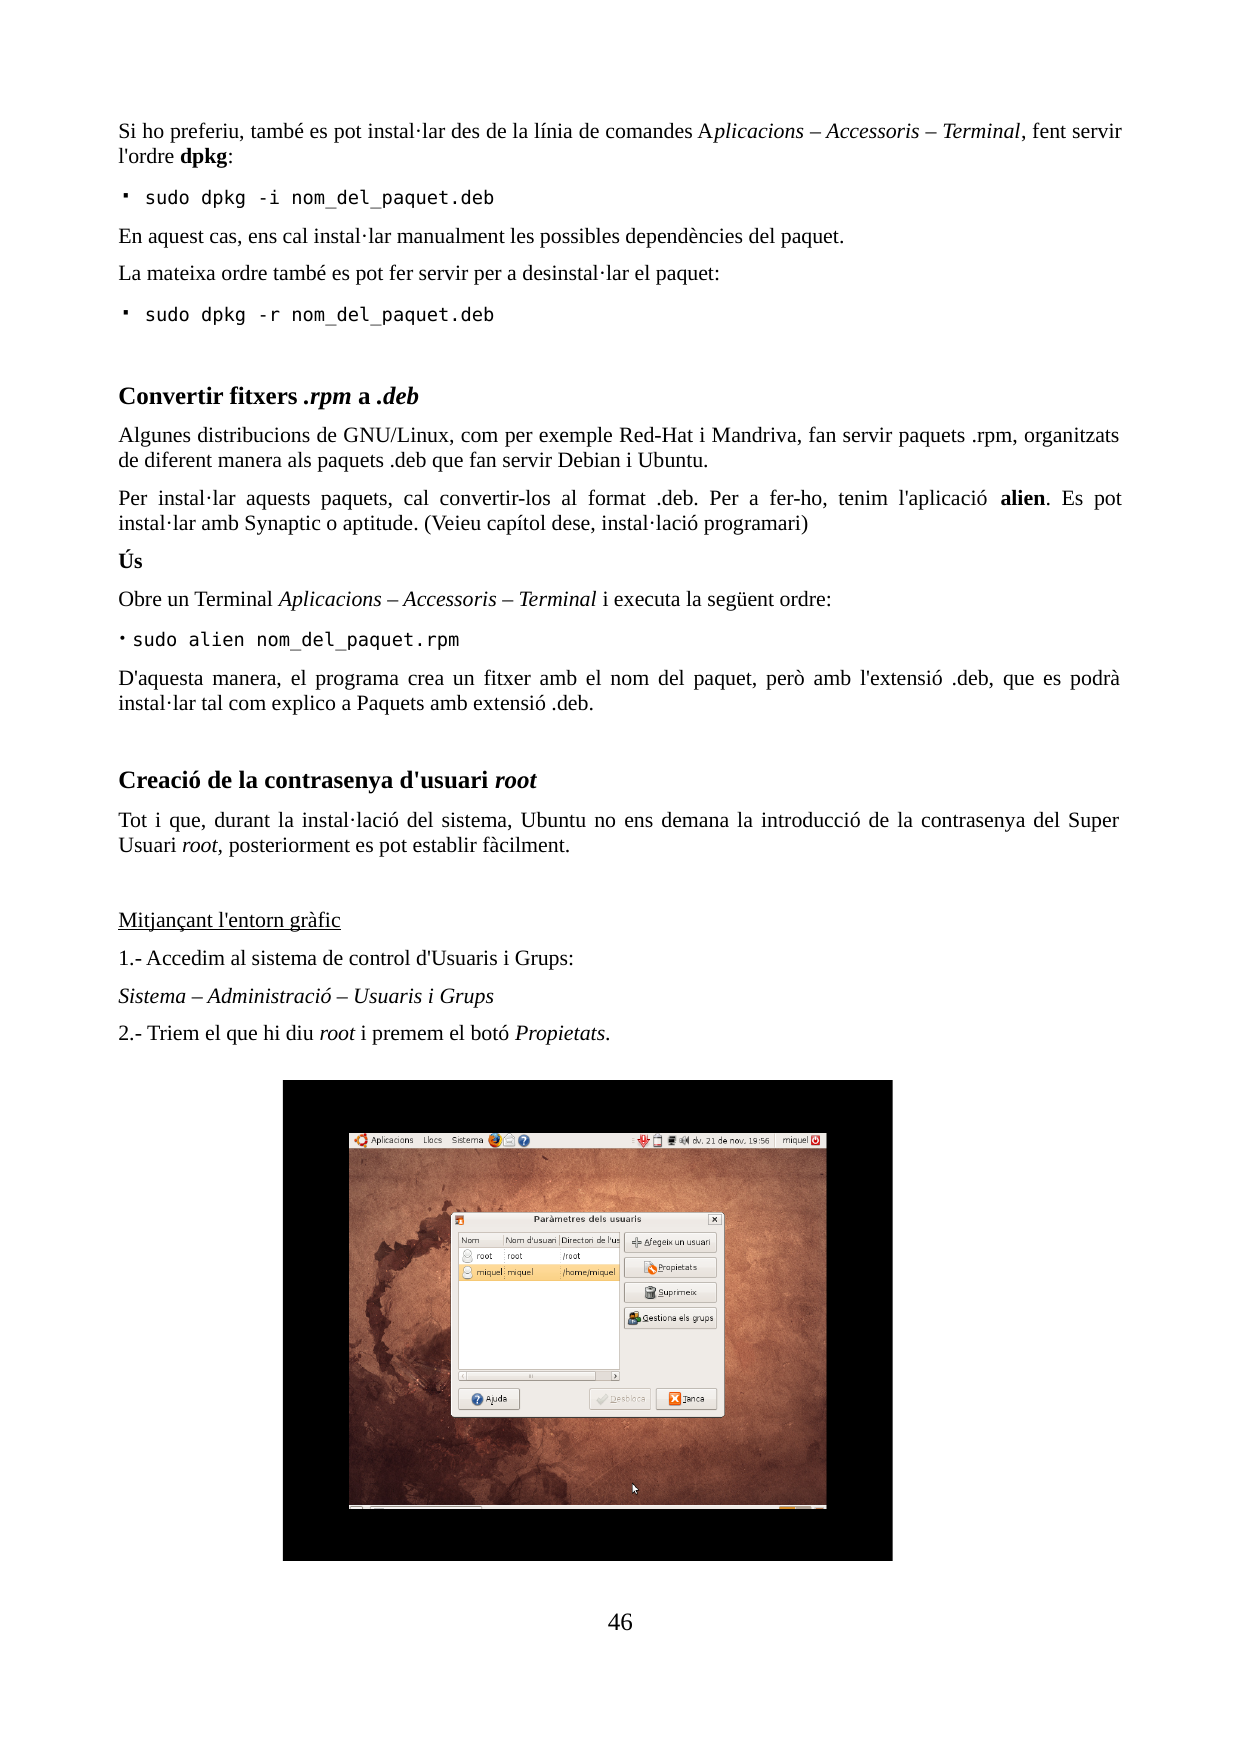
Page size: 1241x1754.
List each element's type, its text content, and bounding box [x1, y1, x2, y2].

text Per instal·lar aquests paquets, cal convertir-los al format .deb. Per a fer-ho, tenim l'aplicació alien. Es pot instal·lar amb Synaptic o aptitude. (Veieu capítol dese, instal·lació programari) [118, 485, 1122, 536]
text En aquest cas, ens cal instal·lar manualment les possibles dependències del paquet. [118, 223, 1122, 248]
text Obre un Terminal Aplicacions – Accessoris – Terminal i executa la següent ordre: [118, 586, 1122, 611]
text Mitjançant l'entorn gràfic [118, 907, 1122, 932]
text 1.- Accedim al sistema de control d'Usuaris i Grups: [118, 945, 1122, 970]
text Algunes distribucions de GNU/Linux, com per exemple Red-Hat i Mandriva, fan servir paquets .rpm, organitzats de diferent manera als paquets .deb que fan servir Debian i Ubuntu. [118, 422, 1122, 473]
text · sudo dpkg -r nom_del_paquet.deb [118, 298, 1122, 327]
picture [282, 1080, 893, 1561]
text · sudo dpkg -i nom_del_paquet.deb [118, 181, 1122, 210]
text D'aquesta manera, el programa crea un fitxer amb el nom del paquet, però amb l'extensió .deb, que es podrà instal·lar tal com explico a Paquets amb extensió .deb. [118, 665, 1122, 715]
text Sistema – Administració – Usuaris i Grups [118, 983, 1122, 1008]
text Ús [118, 548, 1122, 573]
text La mateixa ordre també es pot fer servir per a desinstal·lar el paquet: [118, 260, 1122, 286]
text Creació de la contrasenya d'usuari root [118, 765, 1122, 794]
text · sudo alien nom_del_paquet.rpm [118, 623, 1122, 652]
text Convertir fitxers .rpm a .deb [118, 381, 1122, 410]
text Tot i que, durant la instal·lació del sistema, Ubuntu no ens demana la introducció de la contrasenya del Super Usuari root, posteriorment es pot establir fàcilment. [118, 807, 1122, 857]
text Si ho preferiu, també es pot instal·lar des de la línia de comandes Aplicacions – Accessoris – Terminal, fent servir l'ordre dpkg: [118, 118, 1122, 168]
text 2.- Triem el que hi diu root i premem el botó Propietats. [118, 1020, 1122, 1046]
